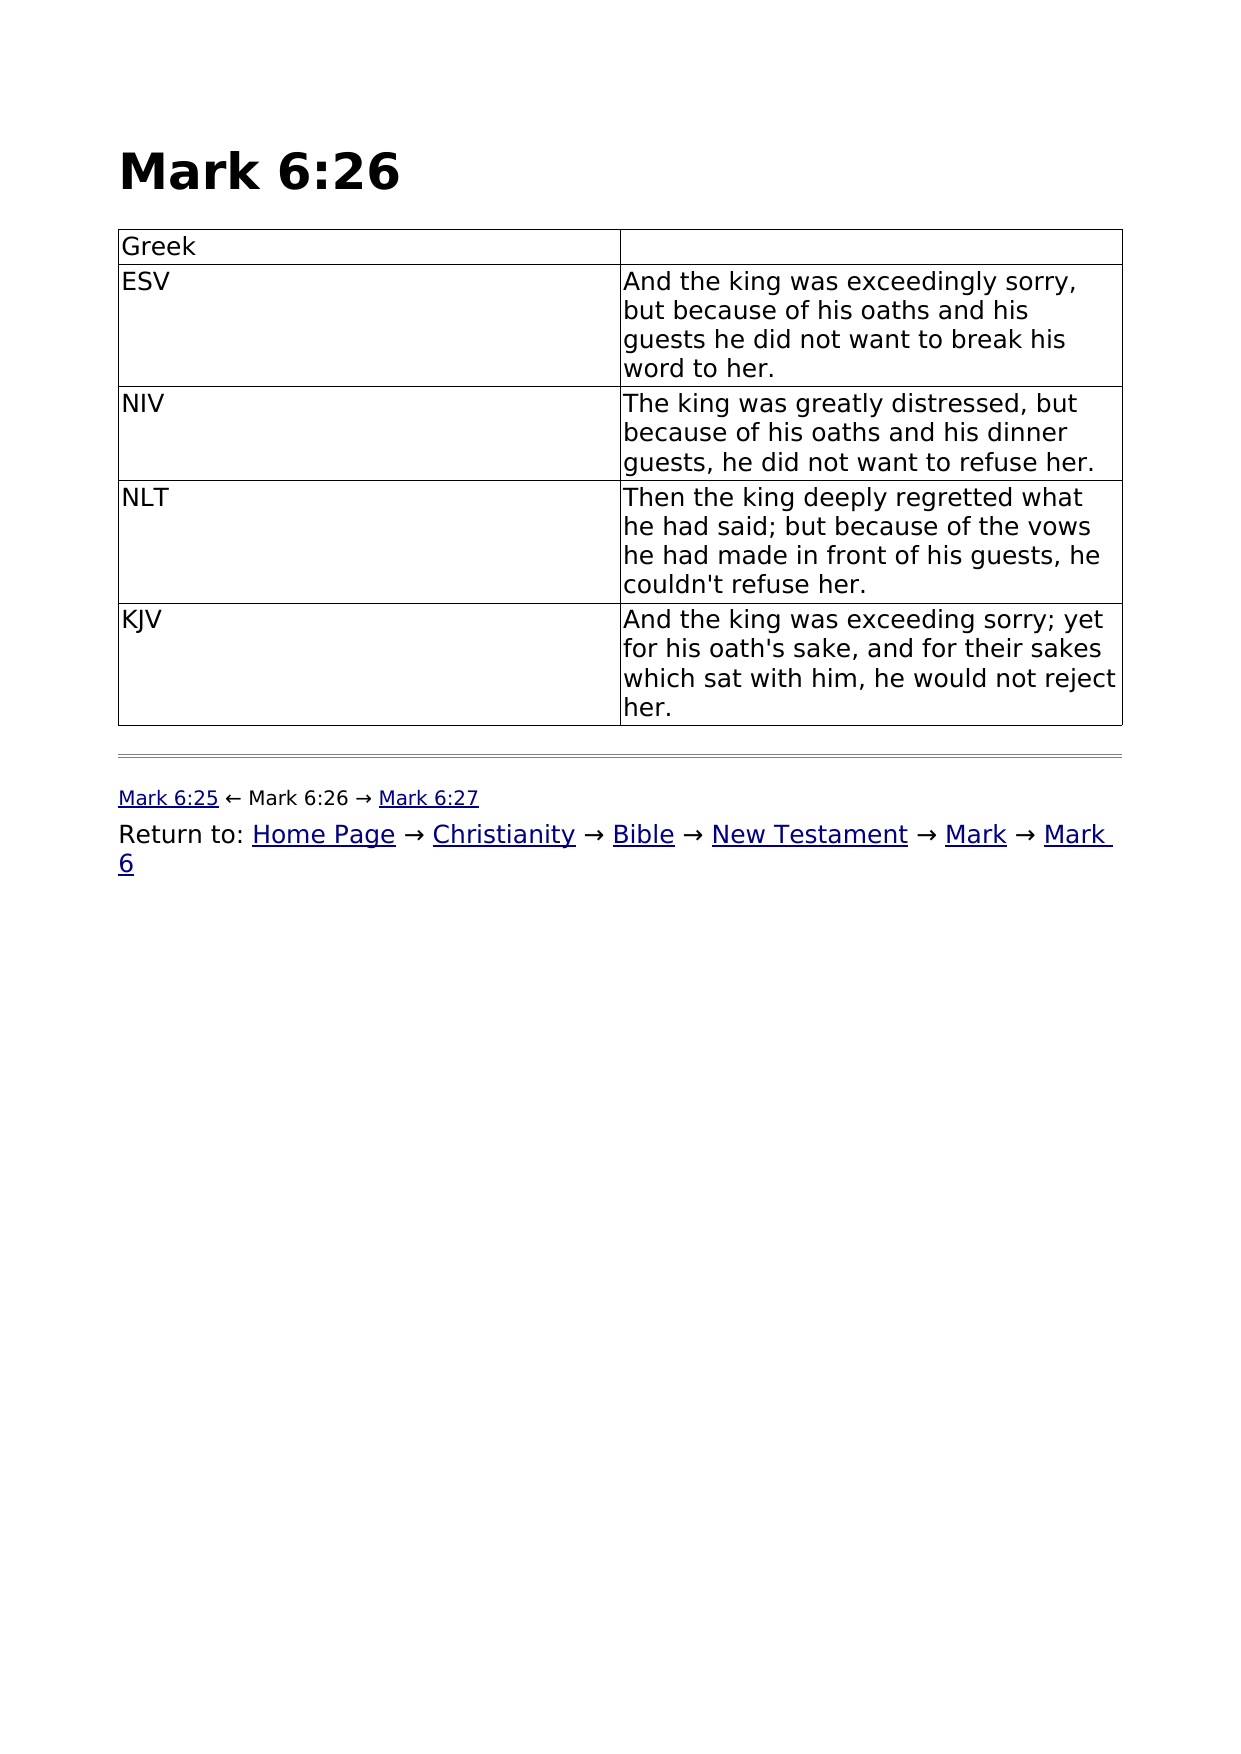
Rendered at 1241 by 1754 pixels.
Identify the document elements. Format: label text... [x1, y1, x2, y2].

table_cell Then the king deeply regretted what he had said; but because of the vows he had made in front of his guests, he couldn't refuse her. [621, 481, 1122, 602]
table_cell ESV [119, 265, 620, 386]
table_cell NIV [119, 387, 620, 480]
table_cell NLT [119, 481, 620, 602]
table_cell And the king was exceedingly sorry, but because of his oaths and his guests he did not want to break his word to her. [621, 265, 1122, 386]
table_cell KJV [119, 604, 620, 725]
text Mark 6:25 ← Mark 6:26 → Mark 6:27 [118, 786, 1122, 820]
subtitle Mark 6:26 [118, 143, 1122, 201]
table_cell The king was greatly distressed, but because of his oaths and his dinner guests, he did not want to refuse her. [621, 387, 1122, 480]
table_header Greek [119, 230, 620, 264]
table_cell And the king was exceeding sorry; yet for his oath's sake, and for their sakes which sat with him, he would not reject her. [621, 604, 1122, 725]
text Return to: Home Page → Christianity → Bible → New Testament → Mark → Mark 6 [118, 820, 1122, 879]
table_header [621, 230, 1122, 264]
